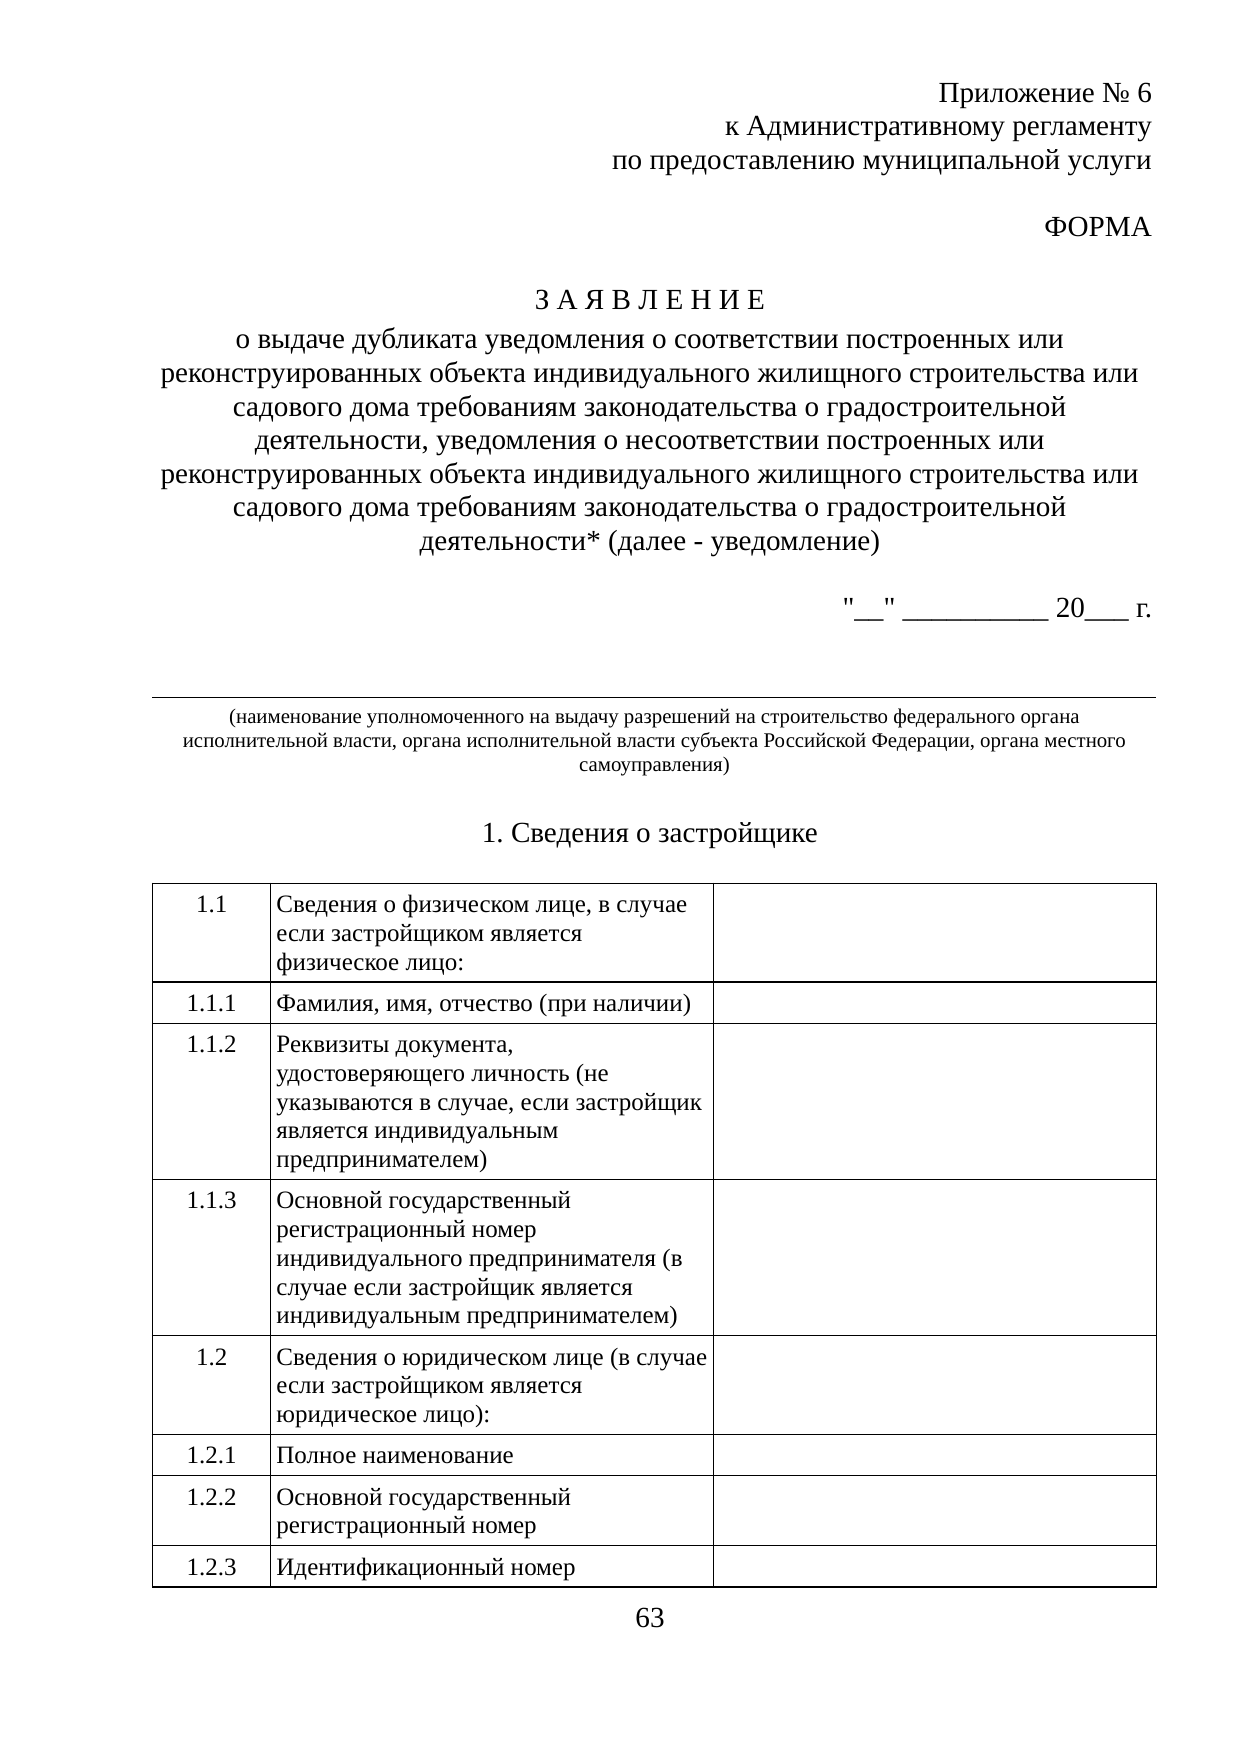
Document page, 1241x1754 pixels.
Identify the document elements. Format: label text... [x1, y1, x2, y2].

table_cell [714, 1476, 1156, 1545]
table_cell Реквизиты документа, удостоверяющего личность (не указываются в случае, если застройщик является индивидуальным предпринимателем) [271, 1024, 713, 1179]
table_cell [714, 1435, 1156, 1475]
table_cell 1.2.3 [153, 1546, 270, 1586]
table_cell Основной государственный регистрационный номер индивидуального предпринимателя (в случае если застройщик является индивидуальным предпринимателем) [271, 1180, 713, 1335]
table_cell Основной государственный регистрационный номер [271, 1476, 713, 1545]
text по предоставлению муниципальной услуги [148, 142, 1152, 176]
text Приложение № 6 [620, 75, 1152, 108]
table_header [714, 884, 1156, 981]
table_cell 1.2.1 [153, 1435, 270, 1475]
table_header [152, 657, 1156, 697]
table_cell [714, 983, 1156, 1023]
table_cell Сведения о юридическом лице (в случае если застройщиком является юридическое лицо): [271, 1336, 713, 1434]
table_cell Идентификационный номер [271, 1546, 713, 1586]
table_cell Полное наименование [271, 1435, 713, 1475]
table_cell [714, 1546, 1156, 1586]
table_cell 1.2 [153, 1336, 270, 1434]
table_cell 1.1.1 [153, 983, 270, 1023]
table_cell (наименование уполномоченного на выдачу разрешений на строительство федерального органа исполнительной власти, органа исполнительной власти субъекта Российской Федерации, органа местного самоуправления) [152, 698, 1156, 782]
table_cell Фамилия, имя, отчество (при наличии) [271, 983, 713, 1023]
text 1. Сведения о застройщике [148, 816, 1152, 849]
table_header Сведения о физическом лице, в случае если застройщиком является физическое лицо: [271, 884, 713, 981]
text "__" __________ 20___ г. [148, 590, 1152, 623]
text к Административному регламенту [148, 108, 1152, 142]
text З А Я В Л Е Н И Е [148, 282, 1152, 316]
text ФОРМА [148, 209, 1152, 243]
table_cell [714, 1336, 1156, 1434]
table_cell 1.2.2 [153, 1476, 270, 1545]
table_header 1.1 [153, 884, 270, 981]
text о выдаче дубликата уведомления о соответствии построенных или реконструированных объекта индивидуального жилищного строительства или садового дома требованиям законодательства о градостроительной деятельности, уведомления о несоответствии построенных или реконструированных объекта индивидуального жилищного строительства или садового дома требованиям законодательства о градостроительной деятельности* (далее - уведомление) [148, 322, 1152, 556]
table_cell 1.1.3 [153, 1180, 270, 1335]
table_cell [714, 1024, 1156, 1179]
table_cell [714, 1180, 1156, 1335]
table_cell 1.1.2 [153, 1024, 270, 1179]
